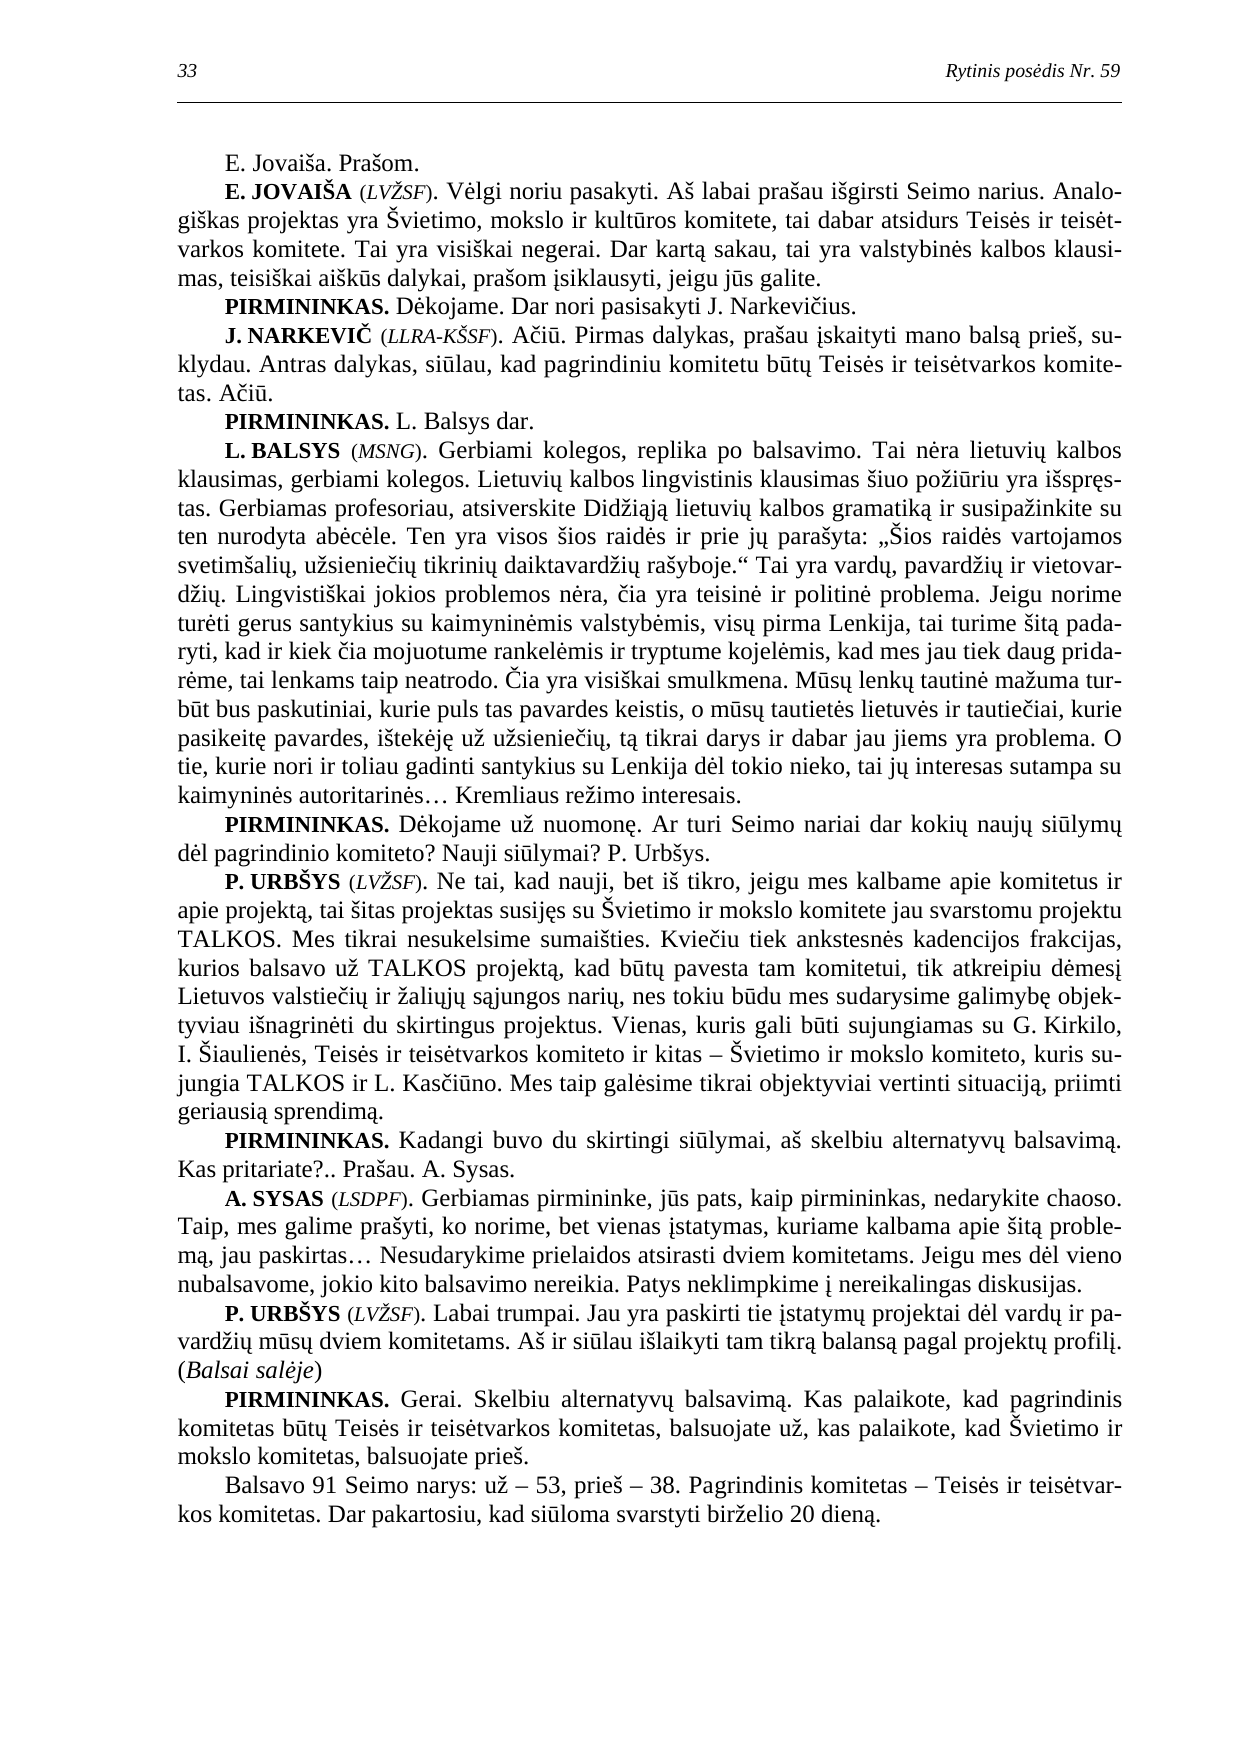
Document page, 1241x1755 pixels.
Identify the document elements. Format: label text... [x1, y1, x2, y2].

text E. Jo­vai­ša. Pra­šom. [177, 148, 1122, 176]
text P. URBŠYS (LVŽSF). Ne tai, kad nau­ji, bet iš tik­ro, jei­gu mes kal­ba­me apie ko­mi­te­tus ir apie pro­jek­tą, tai ši­tas pro­jek­tas su­si­jęs su Švie­ti­mo ir moks­lo ko­mi­te­te jau svars­to­mu pro­jek­tu TALKOS. Mes tik­rai ne­su­kel­si­me su­maiš­ties. Kvie­čiu tiek anks­tes­nės ka­den­ci­jos frak­ci­jas, ku­rios bal­sa­vo už TALKOS pro­jek­tą, kad bū­tų pa­ves­ta tam ko­mi­te­tui, tik at­krei­piu dė­me­sį Lie­tu­vos vals­tie­čių ir ža­lių­jų są­jun­gos na­rių, nes to­kiu bū­du mes su­da­ry­si­me ga­li­my­bę ob­jek­ty­viau iš­nag­ri­nė­ti du skir­tin­gus pro­jek­tus. Vie­nas, ku­ris ga­li bū­ti su­jun­gia­mas su G. Kir­ki­lo, I. Šiau­lie­nės, Tei­sės ir tei­sėt­var­kos ko­mi­te­to ir ki­tas – Švie­ti­mo ir moks­lo ko­mi­te­to, ku­ris su­jun­gia TALKOS ir L. Kas­čiū­no. Mes taip ga­lė­si­me tik­rai ob­jek­ty­viai ver­tin­ti si­tu­a­ci­ją, pri­im­ti ge­riau­sią spren­di­mą. [177, 866, 1122, 1125]
text PIRMININKAS. Dė­ko­ja­me. Dar no­ri pa­si­sa­ky­ti J. Nar­ke­vi­čius. [177, 291, 1122, 320]
text PIRMININKAS. Ge­rai. Skel­biu al­ter­na­ty­vų bal­sa­vi­mą. Kas pa­lai­ko­te, kad pa­grin­di­nis ko­mi­te­tas bū­tų Tei­sės ir tei­sėt­var­kos ko­mi­te­tas, bal­suo­ja­te už, kas pa­lai­ko­te, kad Švie­ti­mo ir moks­lo ko­mi­te­tas, bal­suo­ja­te prieš. [177, 1384, 1122, 1470]
text Bal­sa­vo 91 Sei­mo na­rys: už – 53, prieš – 38. Pa­grin­di­nis ko­mi­te­tas – Tei­sės ir tei­sėt­var­kos ko­mi­te­tas. Dar pa­kar­to­siu, kad siū­lo­ma svars­ty­ti bir­že­lio 20 die­ną. [177, 1470, 1122, 1528]
text PIRMININKAS. L. Bal­sys dar. [177, 406, 1122, 435]
text PIRMININKAS. Dė­ko­ja­me už nuo­mo­nę. Ar tu­ri Sei­mo na­riai dar ko­kių nau­jų siū­ly­mų dėl pa­grin­di­nio ko­mi­te­to? Nau­ji siū­ly­mai? P. Urb­šys. [177, 809, 1122, 866]
text PIRMININKAS. Ka­dan­gi bu­vo du skir­tin­gi siū­ly­mai, aš skel­biu al­ter­na­ty­vų bal­sa­vi­mą. Kas pri­ta­ria­te?.. Pra­šau. A. Sy­sas. [177, 1125, 1122, 1183]
text A. SYSAS (LSDPF). Ger­bia­mas pir­mi­nin­ke, jūs pats, kaip pir­mi­nin­kas, ne­da­ry­ki­te cha­o­so. Taip, mes ga­li­me pra­šy­ti, ko no­ri­me, bet vie­nas įsta­ty­mas, ku­ria­me kal­ba­ma apie ši­tą pro­ble­mą, jau pa­skir­tas… Ne­su­da­ry­ki­me prie­lai­dos at­si­ras­ti dviem ko­mi­te­tams. Jei­gu mes dėl vie­no nu­bal­sa­vo­me, jo­kio ki­to bal­sa­vi­mo ne­rei­kia. Pa­tys ne­klimp­ki­me į ne­rei­ka­lin­gas dis­ku­si­jas. [177, 1183, 1122, 1298]
text L. BALSYS (MSNG). Ger­bia­mi ko­le­gos, re­pli­ka po bal­sa­vi­mo. Tai nė­ra lie­tu­vių kal­bos klau­si­mas, ger­bia­mi ko­le­gos. Lie­tu­vių kal­bos ling­vis­ti­nis klau­si­mas šiuo po­žiū­riu yra iš­spręs­tas. Ger­bia­mas pro­fe­so­riau, at­si­vers­ki­te Di­dži­ą­ją lie­tu­vių kal­bos gra­ma­ti­ką ir su­si­pa­žin­ki­te su ten nu­ro­dy­ta abė­cė­le. Ten yra vi­sos šios rai­dės ir prie jų pa­ra­šy­ta: „Šios rai­dės var­to­ja­mos sve­tim­ša­lių, už­sie­nie­čių tik­ri­nių daik­ta­var­džių ra­šy­bo­je.“ Tai yra var­dų, pa­var­džių ir vie­to­var­džių. Ling­vis­tiš­kai jo­kios pro­ble­mos nė­ra, čia yra tei­si­nė ir po­li­ti­nė pro­ble­ma. Jei­gu no­ri­me tu­rė­ti ge­rus san­ty­kius su kai­my­ni­nė­mis vals­ty­bė­mis, vi­sų pir­ma Len­ki­ja, tai tu­ri­me ši­tą pa­da­ry­ti, kad ir kiek čia mo­juo­tu­me ran­ke­lė­mis ir tryp­tu­me ko­je­lė­mis, kad mes jau tiek daug pri­da­rė­me, tai len­kams taip ne­at­ro­do. Čia yra vi­siš­kai smul­kme­na. Mū­sų len­kų tau­ti­nė ma­žu­ma tur­būt bus pas­ku­ti­niai, ku­rie puls tas pa­var­des keis­tis, o mū­sų tau­tie­tės lie­tu­vės ir tau­tie­čiai, ku­rie pa­si­kei­tę pa­var­des, iš­te­kė­ję už už­sie­nie­čių, tą tik­rai da­rys ir da­bar jau jiems yra pro­ble­ma. O tie, ku­rie no­ri ir to­liau ga­din­ti san­ty­kius su Len­ki­ja dėl to­kio nie­ko, tai jų in­te­re­sas su­tam­pa su kai­my­ni­nės au­to­ri­ta­ri­nės… Krem­liaus re­ži­mo in­te­re­sais. [177, 435, 1122, 809]
text J. NARKEVIČ (LLRA-KŠSF). Ačiū. Pir­mas da­ly­kas, pra­šau įskai­ty­ti ma­no bal­są prieš, su­kly­dau. Ant­ras da­ly­kas, siū­lau, kad pa­grin­di­niu ko­mi­te­tu bū­tų Tei­sės ir tei­sėt­var­kos ko­mi­te­tas. Ačiū. [177, 320, 1122, 406]
text E. JOVAIŠA (LVŽSF). Vėl­gi no­riu pa­sa­ky­ti. Aš la­bai pra­šau iš­girs­ti Sei­mo na­rius. Ana­lo­giš­kas pro­jek­tas yra Švie­ti­mo, moks­lo ir kul­tū­ros ko­mi­te­te, tai da­bar at­si­durs Tei­sės ir tei­sėt­var­kos ko­mi­te­te. Tai yra vi­siš­kai ne­ge­rai. Dar kar­tą sa­kau, tai yra vals­ty­bi­nės kal­bos klau­si­mas, teisiš­kai aiš­kūs da­ly­kai, pra­šom įsi­klau­sy­ti, jei­gu jūs ga­li­te. [177, 176, 1122, 291]
text P. URBŠYS (LVŽSF). La­bai trum­pai. Jau yra pa­skir­ti tie įsta­ty­mų pro­jek­tai dėl var­dų ir pa­var­džių mū­sų dviem ko­mi­te­tam­s. Aš ir siū­lau iš­lai­ky­ti tam tik­rą ba­lan­są pa­gal pro­jek­tų pro­fi­lį. (Bal­sai sa­lė­je) [177, 1298, 1122, 1384]
